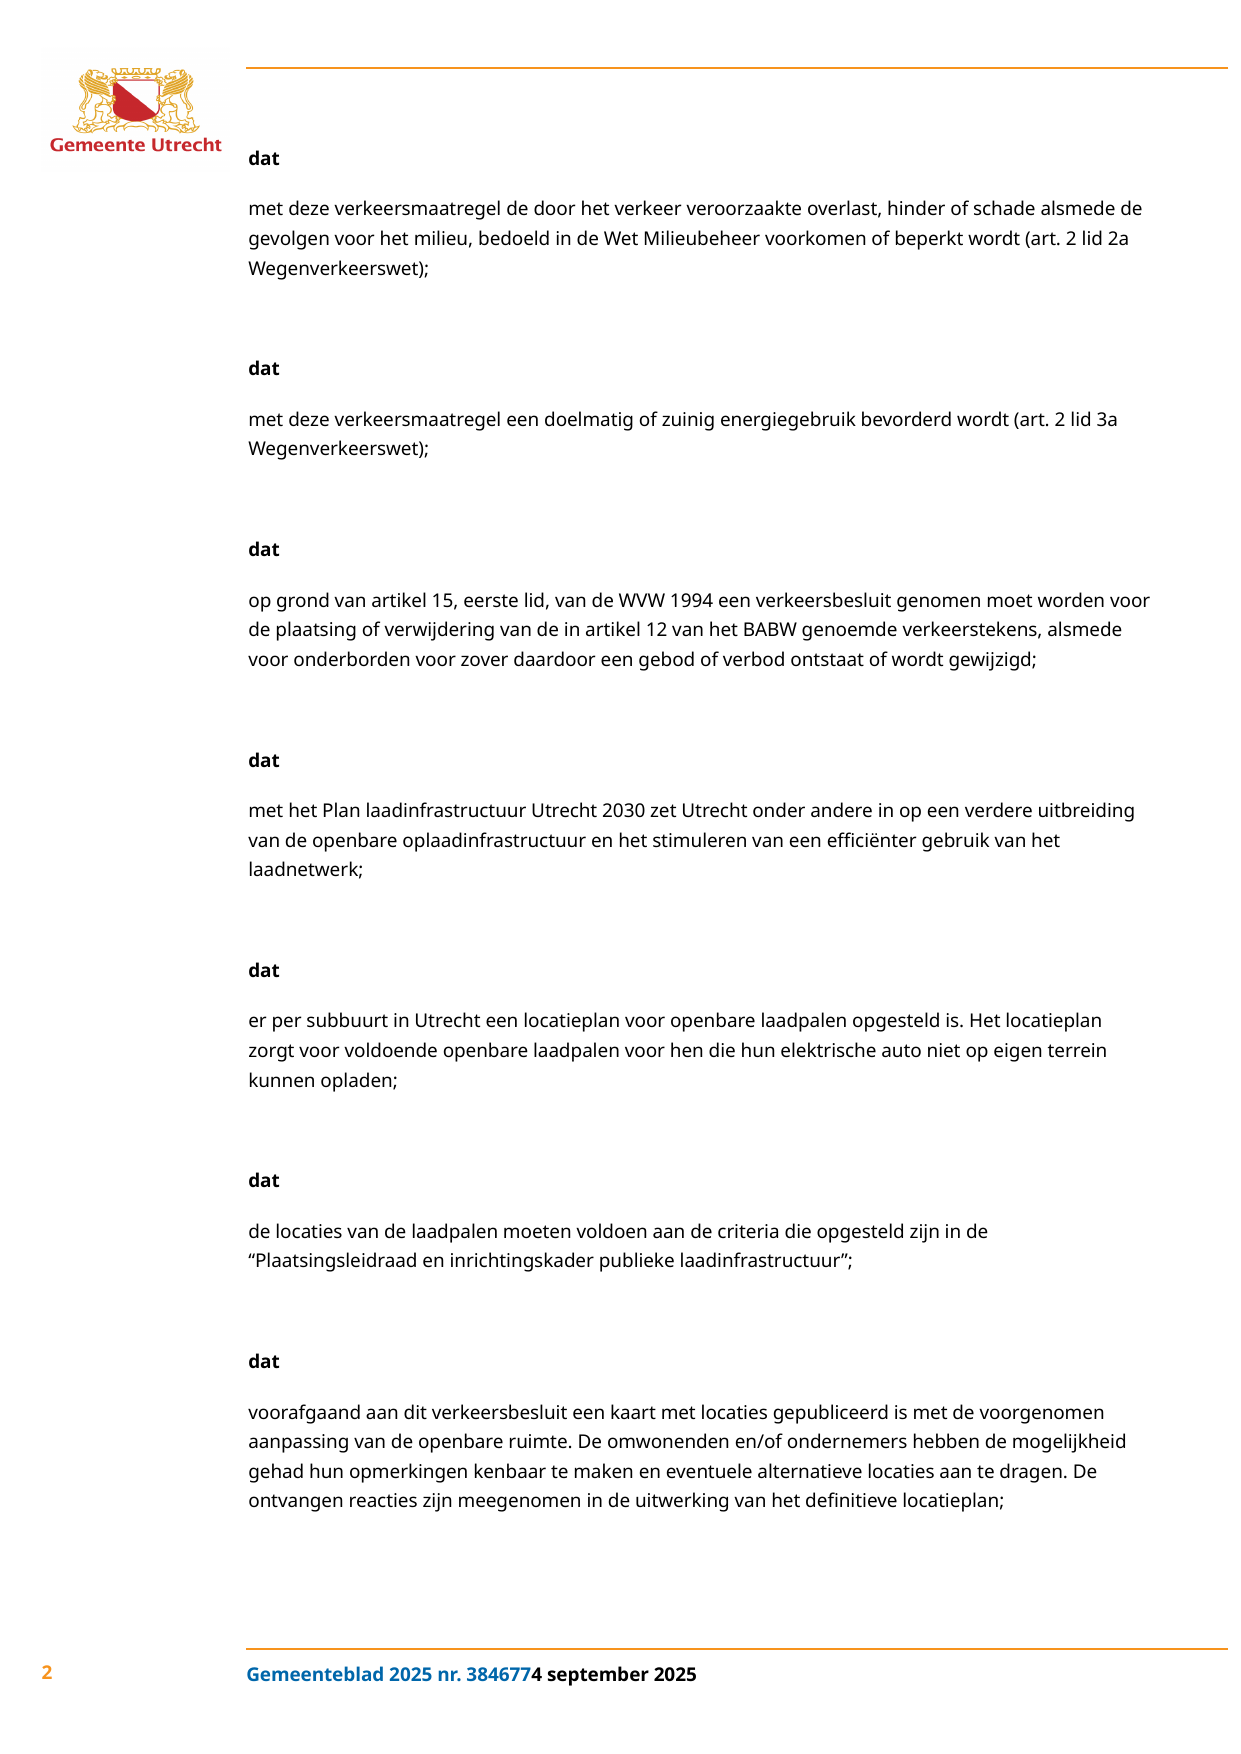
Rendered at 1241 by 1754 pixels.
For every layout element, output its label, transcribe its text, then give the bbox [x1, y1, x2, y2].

picture [41, 47, 231, 172]
text dat [248, 747, 1152, 773]
text er per subbuurt in Utrecht een locatieplan voor openbare laadpalen opgesteld is. Het locatieplan zorgt voor voldoende openbare laadpalen voor hen die hun elektrische auto niet op eigen terrein kunnen opladen; [248, 1008, 1152, 1093]
text voorafgaand aan dit verkeersbesluit een kaart met locaties gepubliceerd is met de voorgenomen aanpassing van de openbare ruimte. De omwonenden en/of ondernemers hebben de mogelijkheid gehad hun opmerkingen kenbaar te maken en eventuele alternatieve locaties aan te dragen. De ontvangen reacties zijn meegenomen in de uitwerking van het definitieve locatieplan; [248, 1399, 1152, 1513]
text dat [248, 536, 1152, 562]
text met het Plan laadinfrastructuur Utrecht 2030 zet Utrecht onder andere in op een verdere uitbreiding van de openbare oplaadinfrastructuur en het stimuleren van een efficiënter gebruik van het laadnetwerk; [248, 797, 1152, 882]
text de locaties van de laadpalen moeten voldoen aan de criteria die opgesteld zijn in de “Plaatsingsleidraad en inrichtingskader publieke laadinfrastructuur”; [248, 1218, 1152, 1273]
text op grond van artikel 15, eerste lid, van de WVW 1994 een verkeersbesluit genomen moet worden voor de plaatsing of verwijdering van de in artikel 12 van het BABW genoemde verkeerstekens, alsmede voor onderborden voor zover daardoor een gebod of verbod ontstaat of wordt gewijzigd; [248, 587, 1152, 672]
text dat [248, 1168, 1152, 1193]
text dat [248, 957, 1152, 983]
text dat [248, 1348, 1152, 1374]
text met deze verkeersmaatregel de door het verkeer veroorzaakte overlast, hinder of schade alsmede de gevolgen voor het milieu, bedoeld in de Wet Milieubeheer voorkomen of beperkt wordt (art. 2 lid 2a Wegenverkeerswet); [248, 196, 1152, 281]
text met deze verkeersmaatregel een doelmatig of zuinig energiegebruik bevorderd wordt (art. 2 lid 3a Wegenverkeerswet); [248, 406, 1152, 461]
text dat [248, 145, 1152, 171]
text dat [248, 356, 1152, 381]
